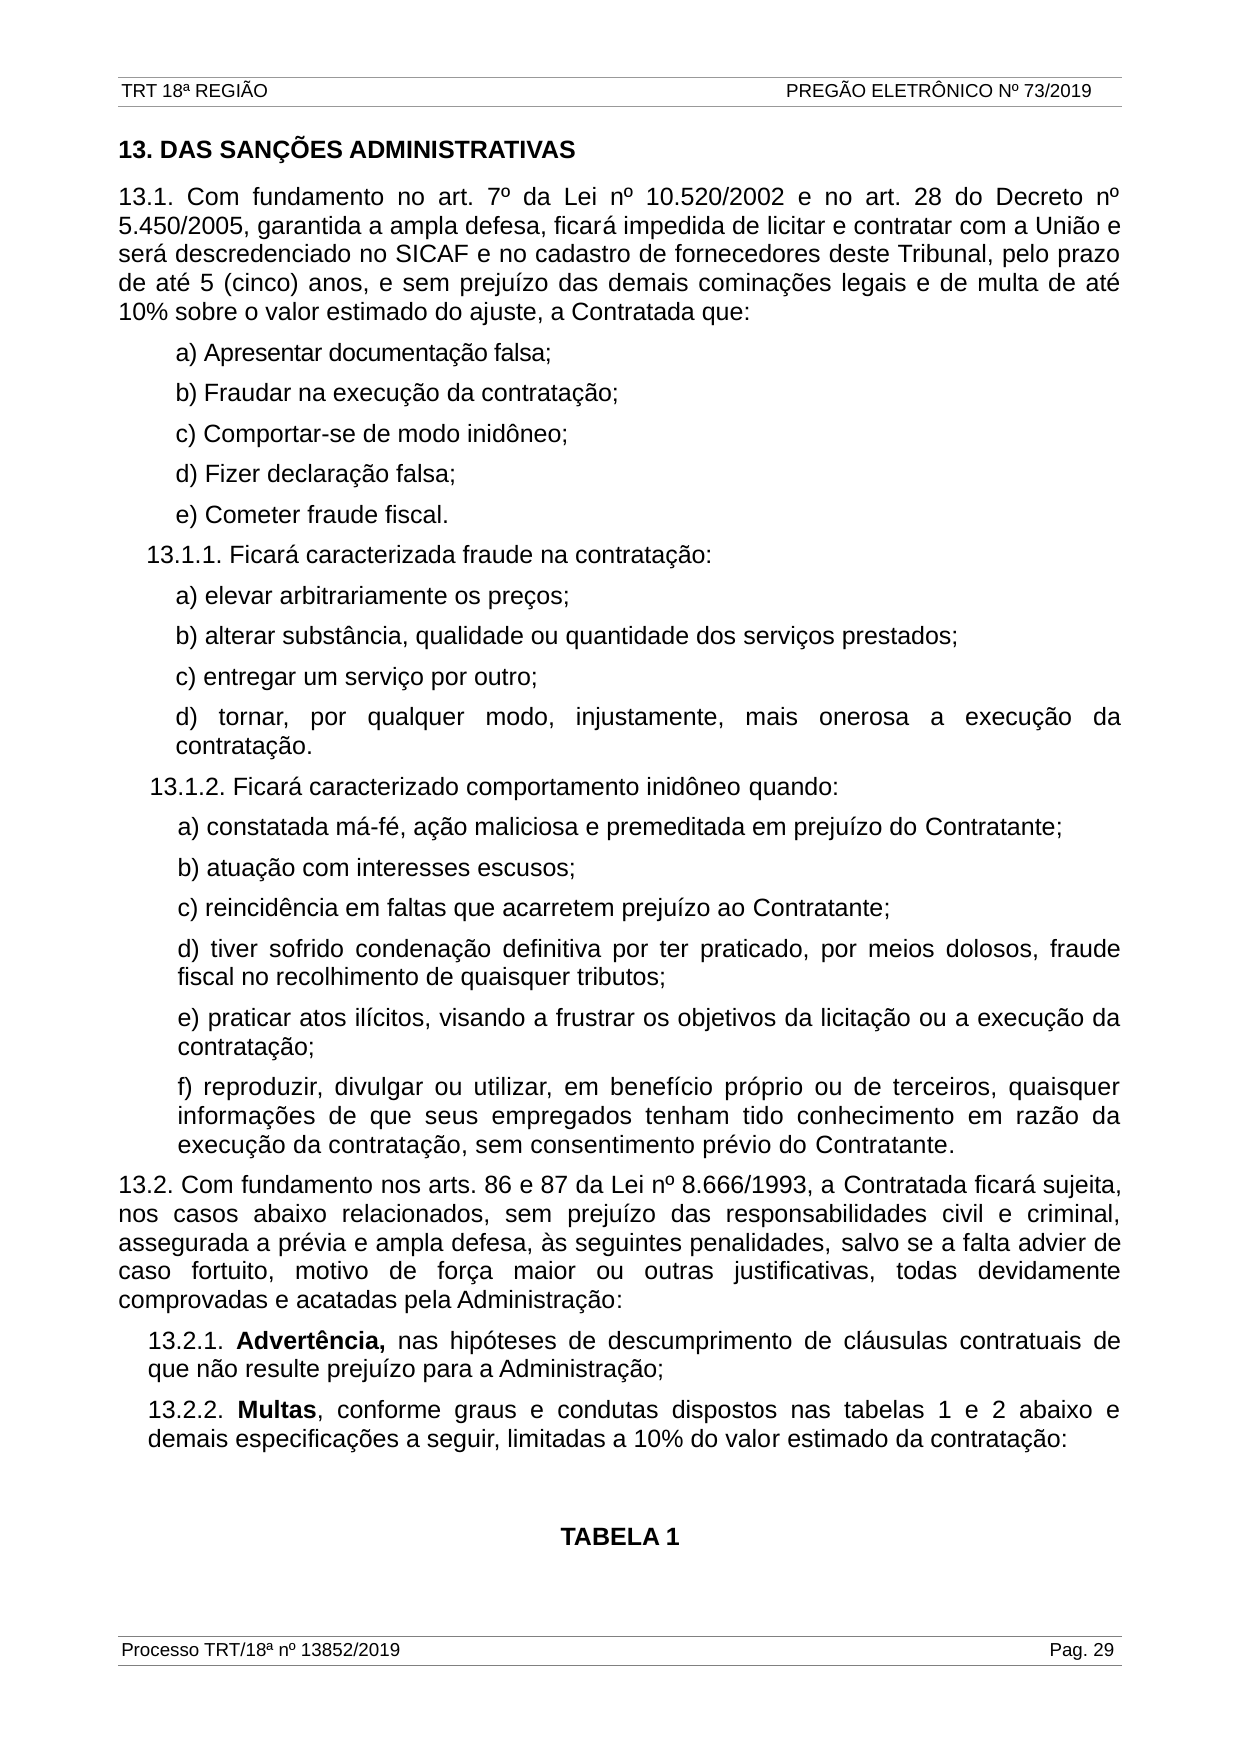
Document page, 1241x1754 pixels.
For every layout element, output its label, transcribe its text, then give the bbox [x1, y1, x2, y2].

text 13.2.1. Advertência, nas hipóteses de descumprimento de cláusulas contratuais de que não resulte prejuízo para a Administração; [148, 1326, 1122, 1383]
text d) tiver sofrido condenação definitiva por ter praticado, por meios dolosos, fraude fiscal no recolhimento de quaisquer tributos; [177, 933, 1122, 991]
text f) reproduzir, divulgar ou utilizar, em benefício próprio ou de terceiros, quaisquer informações de que seus empregados tenham tido conhecimento em razão da execução da contratação, sem consentimento prévio do Contratante. [177, 1072, 1122, 1158]
text 13.1. Com fundamento no art. 7º da Lei nº 10.520/2002 e no art. 28 do Decreto nº 5.450/2005, garantida a ampla defesa, ficará impedida de licitar e contratar com a União e será descredenciado no SICAF e no cadastro de fornecedores deste Tribunal, pelo prazo de até 5 (cinco) anos, e sem prejuízo das demais cominações legais e de multa de até 10% sobre o valor estimado do ajuste, a Contratada que: [118, 182, 1122, 326]
text a) elevar arbitrariamente os preços; [175, 581, 1122, 609]
text TABELA 1 [118, 1522, 1122, 1551]
text 13. DAS SANÇÕES ADMINISTRATIVAS [118, 136, 1122, 164]
text 13.2.2. Multas, conforme graus e condutas dispostos nas tabelas 1 e 2 abaixo e demais especificações a seguir, limitadas a 10% do valor estimado da contratação: [148, 1395, 1122, 1452]
text e) Cometer fraude fiscal. [175, 499, 1122, 528]
text 13.1.1. Ficará caracterizada fraude na contratação: [146, 540, 1122, 569]
text e) praticar atos ilícitos, visando a frustrar os objetivos da licitação ou a execução da contratação; [177, 1003, 1122, 1060]
text a) Apresentar documentação falsa; [175, 337, 1122, 366]
text 13.2. Com fundamento nos arts. 86 e 87 da Lei nº 8.666/1993, a Contratada ficará sujeita, nos casos abaixo relacionados, sem prejuízo das responsabilidades civil e criminal, assegurada a prévia e ampla defesa, às seguintes penalidades, salvo se a falta advier de caso fortuito, motivo de força maior ou outras justificativas, todas devidamente comprovadas e acatadas pela Administração: [118, 1170, 1122, 1314]
text c) entregar um serviço por outro; [175, 662, 1122, 690]
text b) Fraudar na execução da contratação; [175, 378, 1122, 407]
text 13.1.2. Ficará caracterizado comportamento inidôneo quando: [149, 771, 1122, 800]
text d) Fizer declaração falsa; [175, 459, 1122, 488]
text b) alterar substância, qualidade ou quantidade dos serviços prestados; [175, 621, 1122, 650]
text d) tornar, por qualquer modo, injustamente, mais onerosa a execução da contratação. [175, 702, 1122, 760]
text a) constatada má-fé, ação maliciosa e premeditada em prejuízo do Contratante; [177, 812, 1122, 841]
text b) atuação com interesses escusos; [177, 852, 1122, 881]
text c) Comportar-se de modo inidôneo; [175, 418, 1122, 447]
text c) reincidência em faltas que acarretem prejuízo ao Contratante; [177, 893, 1122, 922]
